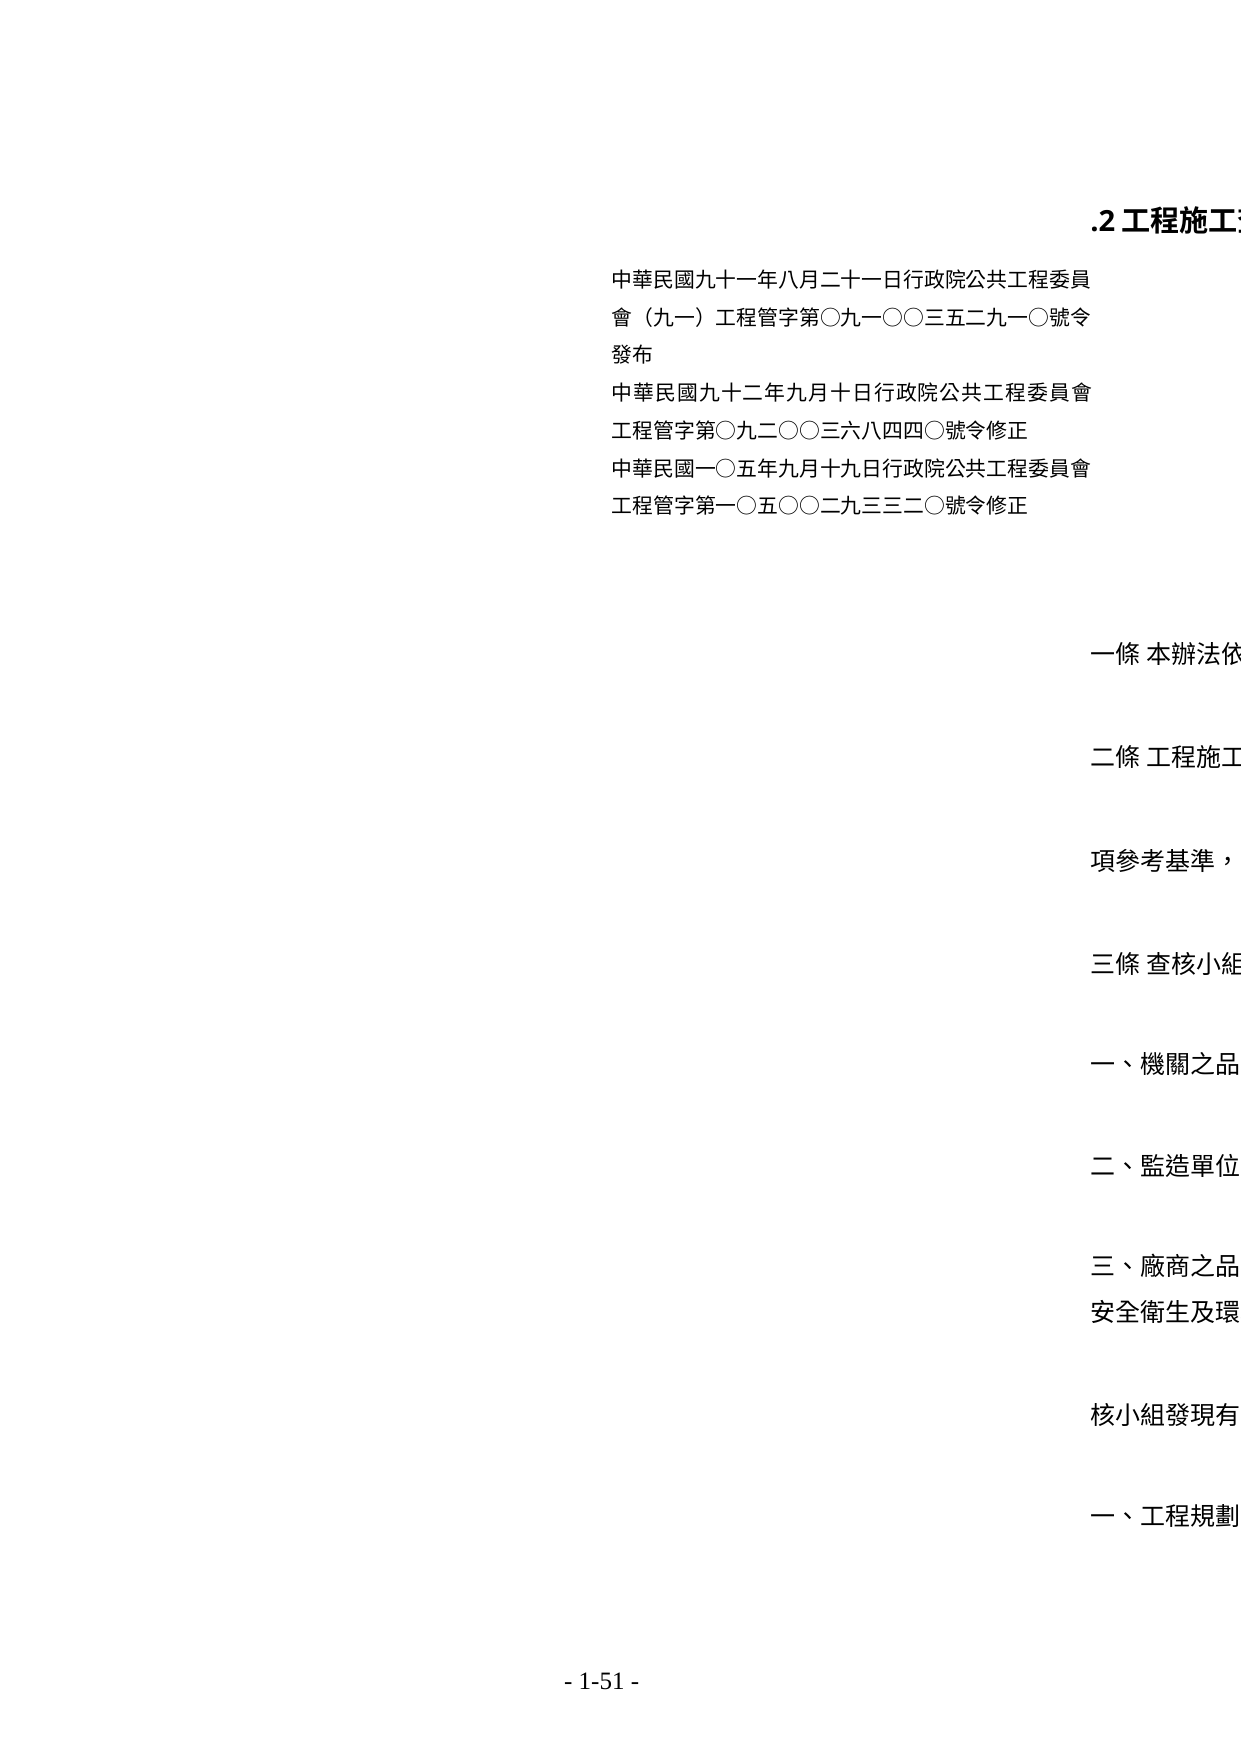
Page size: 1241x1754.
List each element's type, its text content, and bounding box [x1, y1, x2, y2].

text 第二條 工程施工查核小組（以下簡稱查核小組）進行查核時，應依行政院 頒公共工程施工品質管理制度、相關法令及工程契約規定，並參照工程施工查核作業參考基準，查核工程品質及進度等事宜。 [1090, 692, 1240, 774]
subtitle 6.2工程施工查核小組作業辦法 [1090, 148, 1240, 240]
text 中華民國九十一年八月二十一日行政院公共工程委員會（九一）工程管字第○九一○○三五二九一○號令發布 [611, 263, 1092, 369]
text 中華民國九十二年九月十日行政院公共工程委員會 工程管字第○九二○○三六八四四○號令修正 [611, 376, 1092, 444]
text 二、監造單位之建築師、技師、派駐現場人員，承攬廠商之專任工程人員、工地主任或工地負責人、品質管理人員（以下簡稱品管人員）及安全衛生人員等執行職務時，有違背相關法令及契約規定。 [1090, 1554, 1240, 1588]
text 中華民國一○五年九月十九日行政院公共工程委員會 工程管字第一○五○○二九三三二○號令修正 [611, 452, 1092, 520]
text 一、工程規劃設計、生態環保、材料設備、圖說規範、變更設計等有缺失。 [1090, 1453, 1240, 1532]
text 第三條 查核小組之主要查核項目，得包含： [1090, 899, 1240, 980]
text 查核小組發現有下列情形時，應加以記錄： [1090, 1350, 1240, 1432]
text 一、機關之品質督導機制、監造計畫之審查紀錄、施工進度管理措施及障礙之處理。 [1090, 1002, 1240, 1081]
text 第一條 本辦法依政府採購法（以下簡稱本法）第七十條第四項規定訂定之。 [1090, 589, 1240, 671]
text 二、監造單位之監造組織、施工計畫及品質計畫之審查作業程序、材料設備抽驗及施工抽查之程序及標準、品質稽核、文件紀錄管理系統等監造計畫內容及執行情形；缺失改善追蹤及施工進度監督等之執行情形。 [1090, 1103, 1240, 1182]
text 三、廠商之品管組織、施工要領、品質管理標準、材料及施工檢驗程序、自主檢查表、不合格品之管制、矯正與預防措施、內部品質稽核、文件紀錄管理系統等品質計畫內容及執行情形；施工進度管理、趕工計畫、安全衛生及環境保護措施等之執行情形。 [1090, 1204, 1240, 1328]
text 前項參考基準，由主管機關定之。 [1090, 796, 1240, 877]
